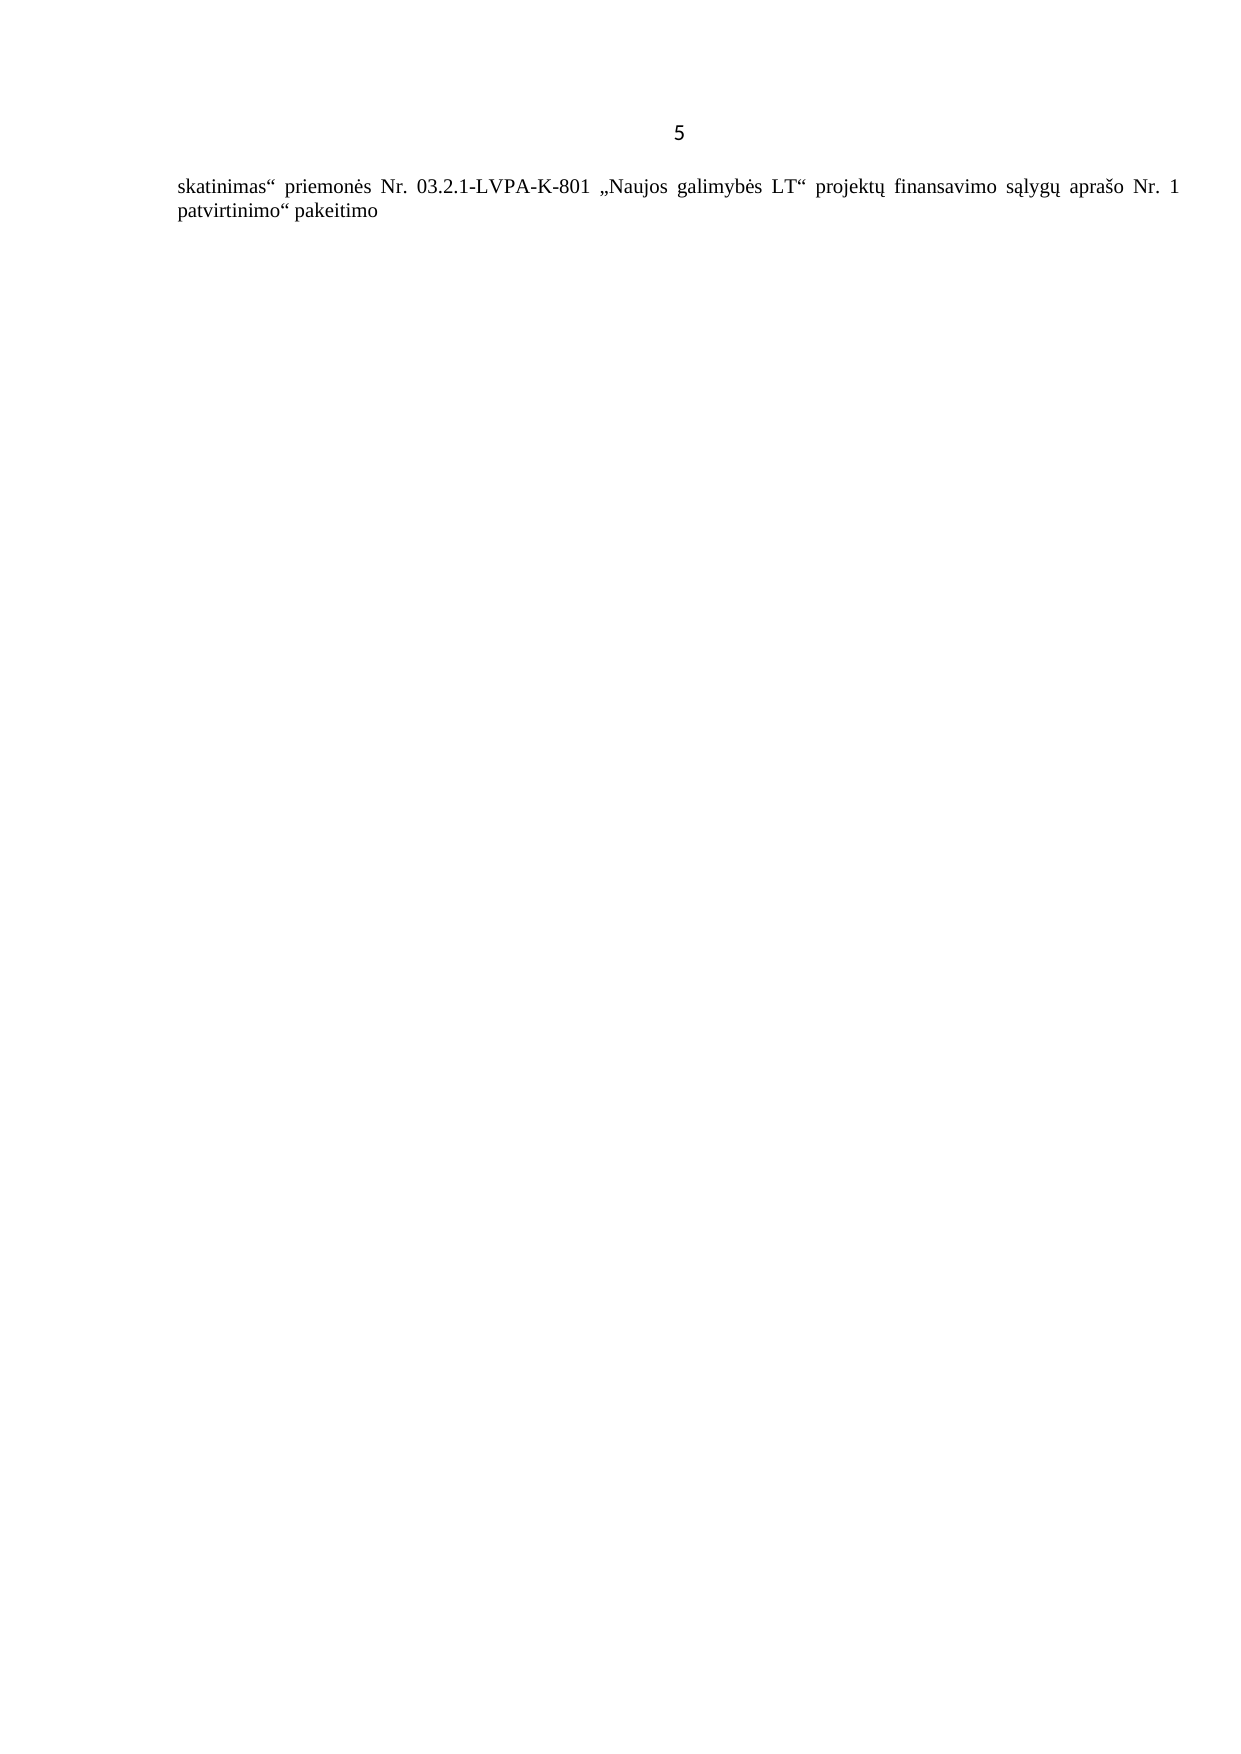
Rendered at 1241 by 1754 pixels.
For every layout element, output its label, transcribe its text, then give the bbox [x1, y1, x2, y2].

text skatinimas“ priemonės Nr. 03.2.1-LVPA-K-801 „Naujos galimybės LT“ projektų finansavimo sąlygų aprašo Nr. 1 patvirtinimo“ pakeitimo [177, 174, 1181, 222]
